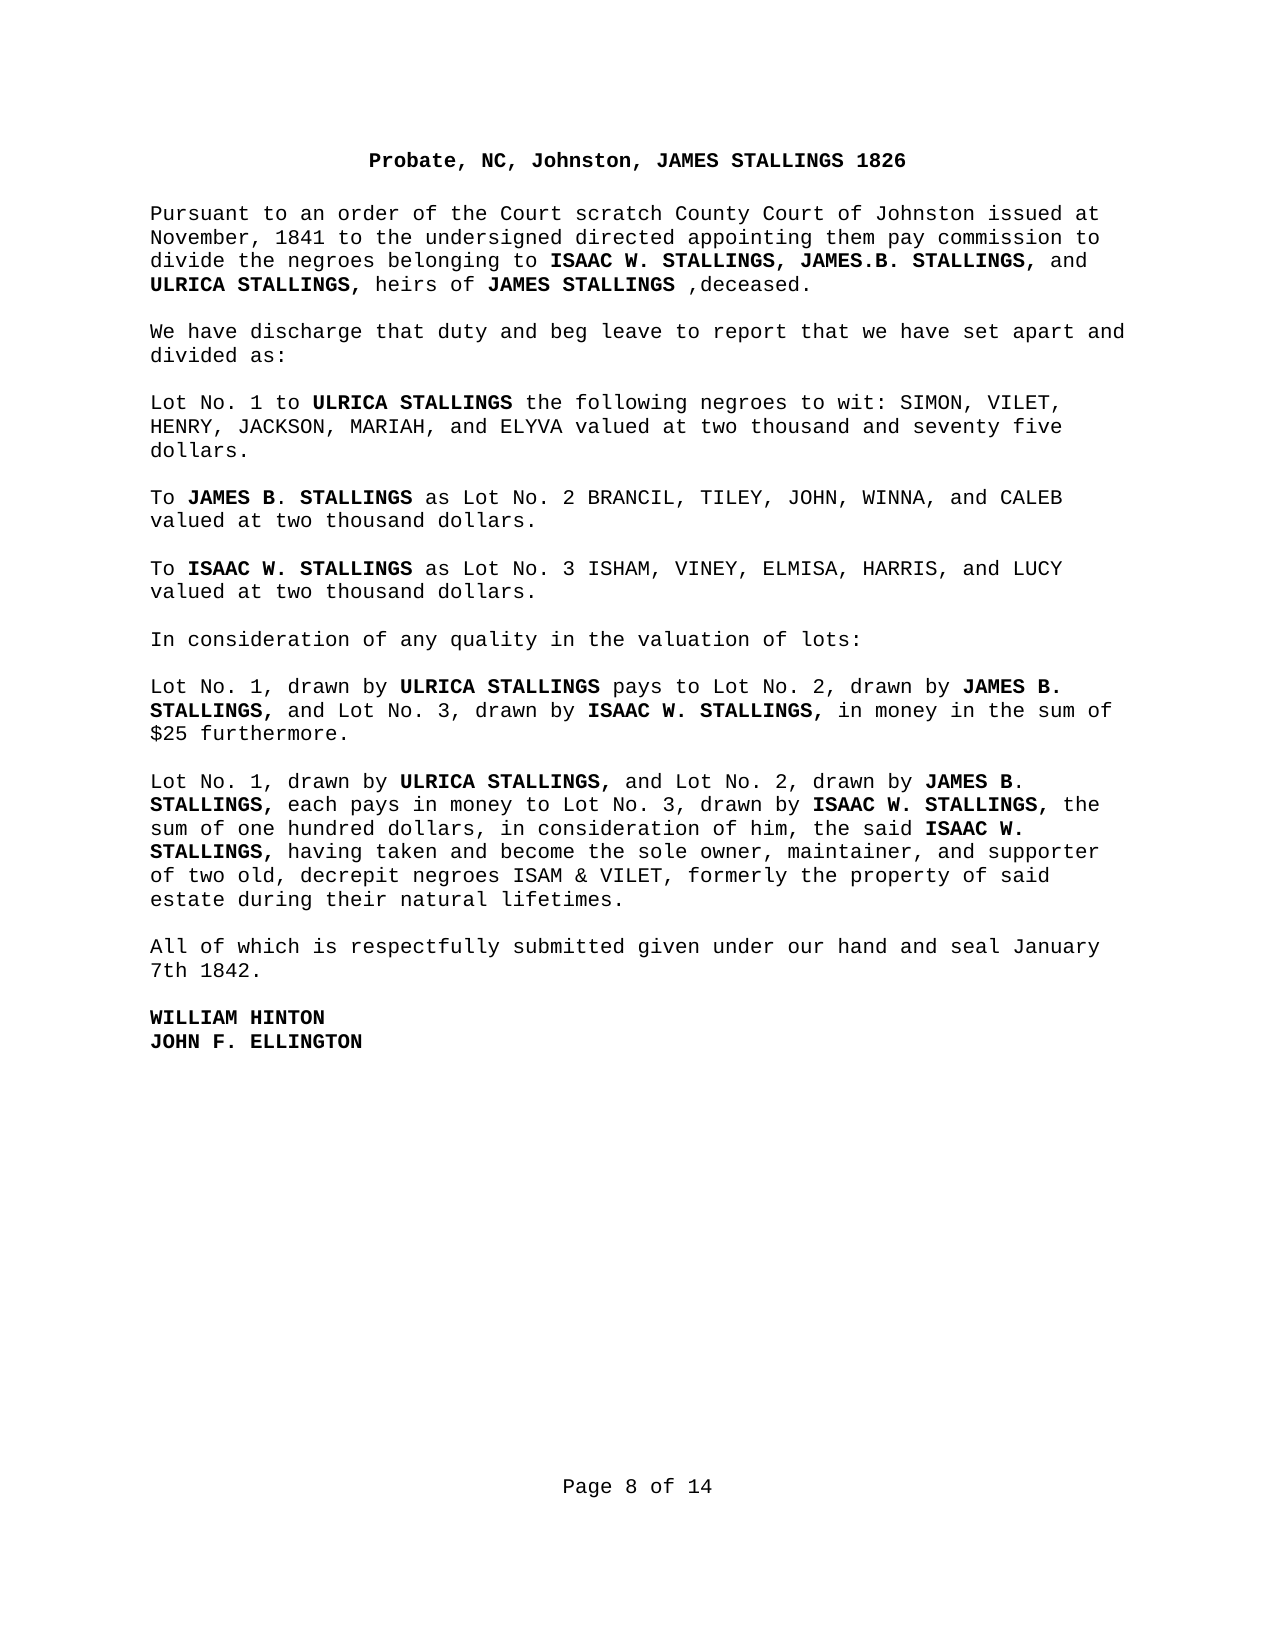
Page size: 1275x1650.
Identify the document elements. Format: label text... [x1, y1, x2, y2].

text Pursuant to an order of the Court scratch County Court of Johnston issued at November, 1841 to the undersigned directed appointing them pay commission to divide the Negroes belonging to Isaac W. Stallings, James.b. Stallings, and Ulrica Stallings, Heirs of James Stallings ,deceased. [150, 203, 1125, 298]
text To James B. Stallings as Lot No. 2 Brancil, Tiley, John, winna, and Caleb valued at two thousand dollars. [150, 463, 1125, 534]
text To Isaac W. Stallings as Lot No. 3 Isham, VINEY, ElmiSa, Harris, and Lucy valued at two thousand dollars. In consideration of any quality in the valuation of lots: [150, 534, 1125, 652]
text All of which is respectfully submitted given under our hand and seal January 7th 1842. William Hinton John F. Ellington [150, 936, 1125, 1054]
text Lot No. 1, drawn by Ulrica Stallings, and Lot No. 2, drawn by James B. Stallings, each pays in money to Lot No. 3, drawn by Isaac W. Stallings, the sum of one hundred dollars, in consideration of him, the said Isaac W. Stallings, having taken and become the sole owner, maintainer, and supporter of two old, decrepit Negroes ISAM & VILET, formerly the property of said estate during their natural lifetimes. [150, 771, 1125, 912]
text Lot No. 1 to Ulrica Stallings the following Negroes to wit: Simon, Vilet, Henry, Jackson, Mariah, and Elyva valued at two thousand and seventy five dollars. [150, 392, 1125, 463]
text Lot No. 1, drawn by Ulrica Stallings pays to Lot No. 2, drawn by James B. Stallings, and Lot No. 3, drawn by Isaac W. Stallings, in money in the sum of $25 furthermore. [150, 676, 1125, 747]
text We have discharge that Duty and beg leave to report that we have set apart and divided as: [150, 321, 1125, 369]
